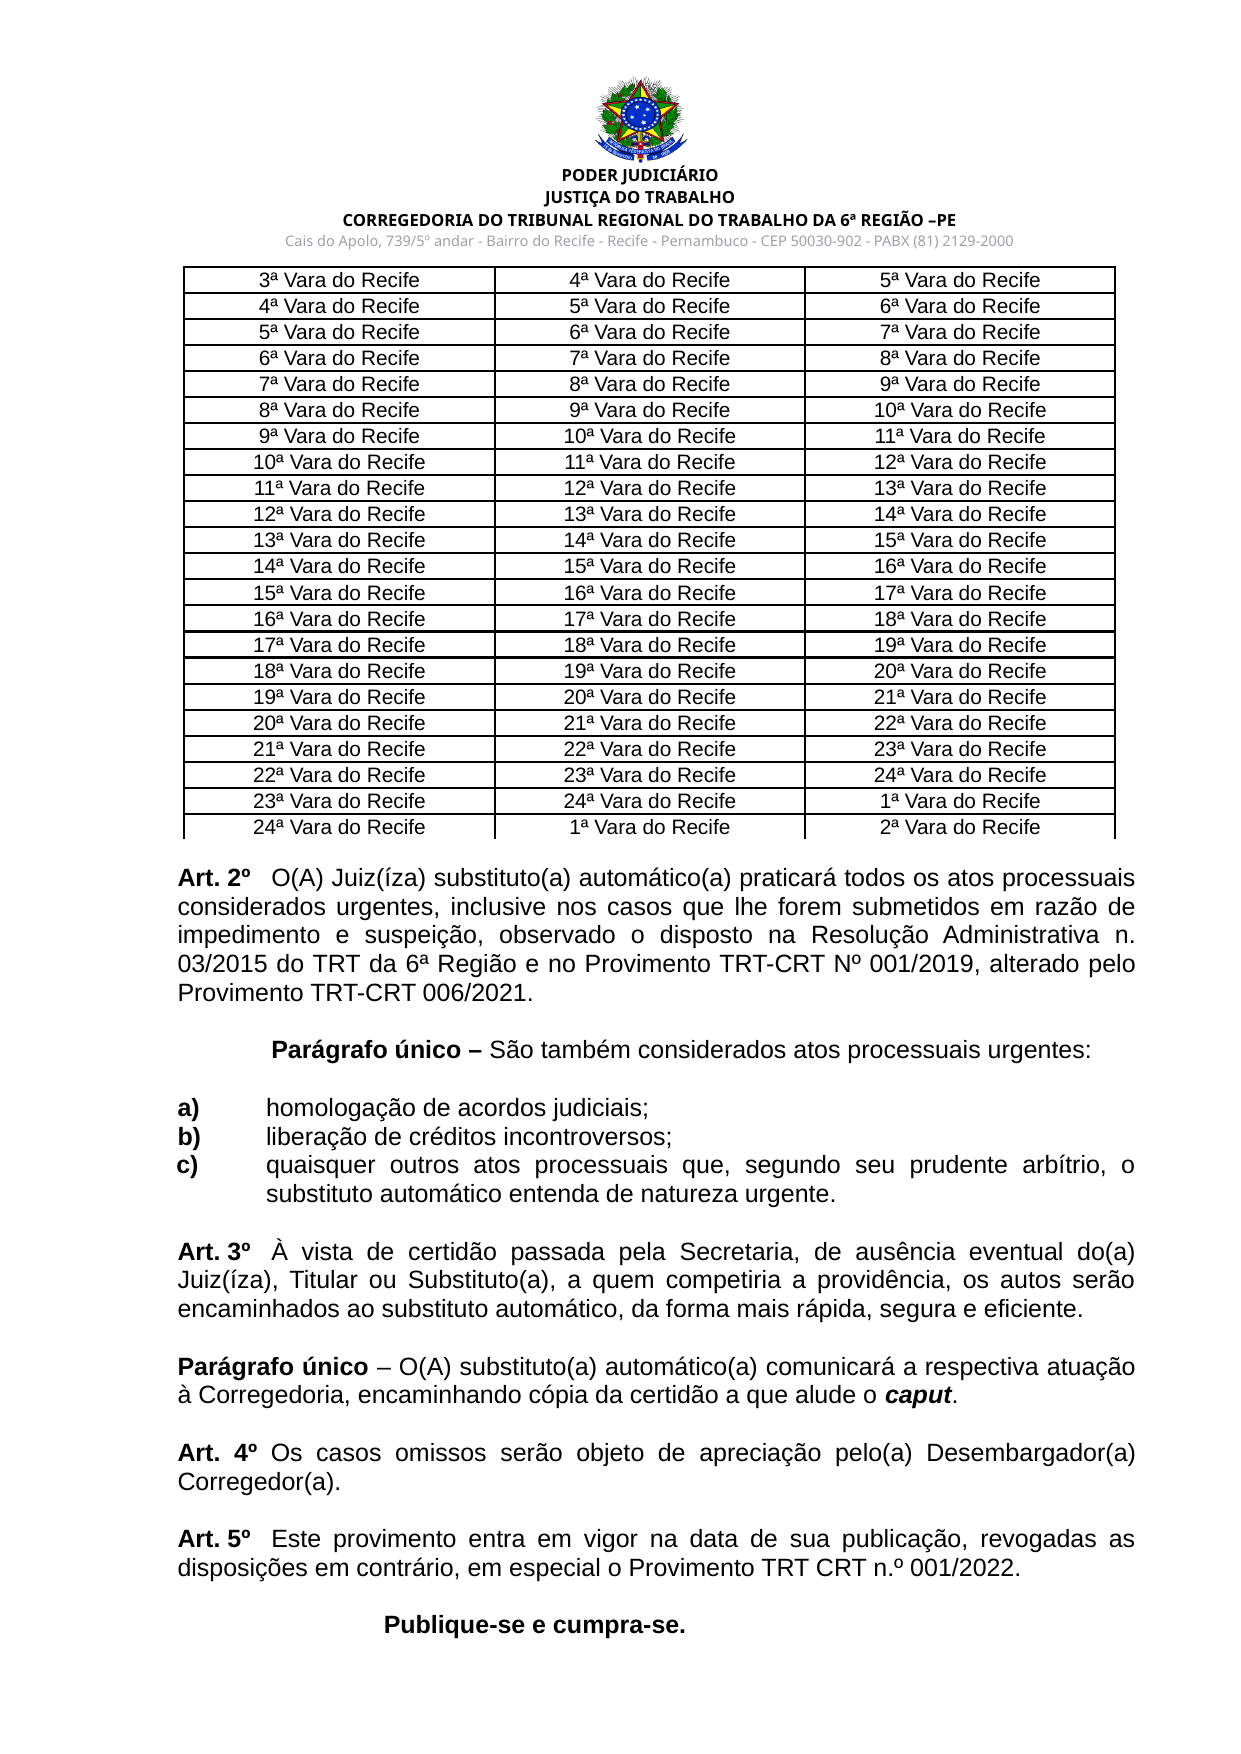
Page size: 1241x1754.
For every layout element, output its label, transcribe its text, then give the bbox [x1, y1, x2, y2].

table_cell 11ª Vara do Recife [806, 424, 1114, 448]
table_cell 8ª Vara do Recife [806, 346, 1114, 370]
table_cell 24ª Vara do Recife [806, 763, 1114, 787]
table_cell 23ª Vara do Recife [806, 737, 1114, 761]
table_cell 18ª Vara do Recife [496, 633, 804, 656]
text Art. 4º Os casos omissos serão objeto de apreciação pelo(a) Desembargador(a) Corregedor(a). [177, 1438, 1137, 1495]
table_cell 9ª Vara do Recife [806, 372, 1114, 396]
text a) homologação de acordos judiciais; [177, 1093, 1137, 1121]
table_cell 11ª Vara do Recife [496, 450, 804, 474]
text Parágrafo único – O(A) substituto(a) automático(a) comunicará a respectiva atuação à Corregedoria, encaminhando cópia da certidão a que alude o caput. [177, 1351, 1137, 1409]
table_cell 24ª Vara do Recife [185, 815, 494, 839]
table_cell 15ª Vara do Recife [806, 528, 1114, 552]
table_cell 17ª Vara do Recife [806, 580, 1114, 604]
table_cell 14ª Vara do Recife [806, 502, 1114, 526]
table_cell 18ª Vara do Recife [185, 659, 494, 682]
table_cell 13ª Vara do Recife [806, 476, 1114, 500]
table_cell 9ª Vara do Recife [496, 398, 804, 422]
table_cell 22ª Vara do Recife [496, 737, 804, 761]
table_cell 15ª Vara do Recife [185, 580, 494, 604]
table_cell 20ª Vara do Recife [185, 711, 494, 734]
table_cell 1ª Vara do Recife [806, 789, 1114, 813]
table_cell 24ª Vara do Recife [496, 789, 804, 813]
table_cell 12ª Vara do Recife [185, 502, 494, 526]
table_cell 5ª Vara do Recife [496, 294, 804, 318]
table_cell 22ª Vara do Recife [806, 711, 1114, 734]
table_cell 8ª Vara do Recife [496, 372, 804, 396]
table_cell 16ª Vara do Recife [496, 580, 804, 604]
table_cell 18ª Vara do Recife [806, 606, 1114, 630]
table_cell 10ª Vara do Recife [806, 398, 1114, 422]
text Art. 3º À vista de certidão passada pela Secretaria, de ausência eventual do(a) Juiz(íza), Titular ou Substituto(a), a quem competiria a providência, os autos serão encaminhados ao substituto automático, da forma mais rápida, segura e eficiente. [177, 1236, 1137, 1323]
text Parágrafo único – São também considerados atos processuais urgentes: [177, 1035, 1137, 1064]
table_cell 12ª Vara do Recife [806, 450, 1114, 474]
table_cell 8ª Vara do Recife [185, 398, 494, 422]
table_cell 17ª Vara do Recife [185, 633, 494, 656]
table_cell 22ª Vara do Recife [185, 763, 494, 787]
text Art. 2º O(A) Juiz(íza) substituto(a) automático(a) praticará todos os atos processuais considerados urgentes, inclusive nos casos que lhe forem submetidos em razão de impedimento e suspeição, observado o disposto na Resolução Administrativa n. 03/2015 do TRT da 6ª Região e no Provimento TRT-CRT Nº 001/2019, alterado pelo Provimento TRT-CRT 006/2021. [177, 863, 1137, 1006]
table_cell 3ª Vara do Recife [185, 268, 494, 292]
table_cell 13ª Vara do Recife [496, 502, 804, 526]
table_cell 16ª Vara do Recife [806, 554, 1114, 578]
table_cell 20ª Vara do Recife [806, 659, 1114, 682]
table_cell 5ª Vara do Recife [806, 268, 1114, 292]
table_cell 7ª Vara do Recife [185, 372, 494, 396]
table_cell 10ª Vara do Recife [496, 424, 804, 448]
table_cell 16ª Vara do Recife [185, 606, 494, 630]
table_cell 23ª Vara do Recife [496, 763, 804, 787]
table_cell 21ª Vara do Recife [185, 737, 494, 761]
table_cell 6ª Vara do Recife [496, 320, 804, 344]
table_cell 17ª Vara do Recife [496, 606, 804, 630]
table_cell 20ª Vara do Recife [496, 685, 804, 708]
table_cell 5ª Vara do Recife [185, 320, 494, 344]
table_cell 10ª Vara do Recife [185, 450, 494, 474]
table_cell 14ª Vara do Recife [185, 554, 494, 578]
table_cell 13ª Vara do Recife [185, 528, 494, 552]
text Art. 5º Este provimento entra em vigor na data de sua publicação, revogadas as disposições em contrário, em especial o Provimento TRT CRT n.º 001/2022. [177, 1524, 1137, 1581]
table_cell 2ª Vara do Recife [806, 815, 1114, 839]
table_cell 21ª Vara do Recife [806, 685, 1114, 708]
text b) liberação de créditos incontroversos; [177, 1121, 1137, 1150]
table_cell 15ª Vara do Recife [496, 554, 804, 578]
table_cell 9ª Vara do Recife [185, 424, 494, 448]
table_cell 1ª Vara do Recife [496, 815, 804, 839]
table_cell 19ª Vara do Recife [185, 685, 494, 708]
table_cell 4ª Vara do Recife [185, 294, 494, 318]
table_cell 19ª Vara do Recife [806, 633, 1114, 656]
picture [590, 75, 690, 164]
table_cell 14ª Vara do Recife [496, 528, 804, 552]
table_cell 7ª Vara do Recife [496, 346, 804, 370]
table_cell 23ª Vara do Recife [185, 789, 494, 813]
table_cell 6ª Vara do Recife [806, 294, 1114, 318]
table_cell 19ª Vara do Recife [496, 659, 804, 682]
table_cell 11ª Vara do Recife [185, 476, 494, 500]
table_cell 12ª Vara do Recife [496, 476, 804, 500]
text Publique-se e cumpra-se. [177, 1610, 1137, 1639]
table_cell 21ª Vara do Recife [496, 711, 804, 734]
table_cell 7ª Vara do Recife [806, 320, 1114, 344]
table_cell 4ª Vara do Recife [496, 268, 804, 292]
table_cell 6ª Vara do Recife [185, 346, 494, 370]
text c) quaisquer outros atos processuais que, segundo seu prudente arbítrio, o substituto automático entenda de natureza urgente. [176, 1150, 1137, 1208]
